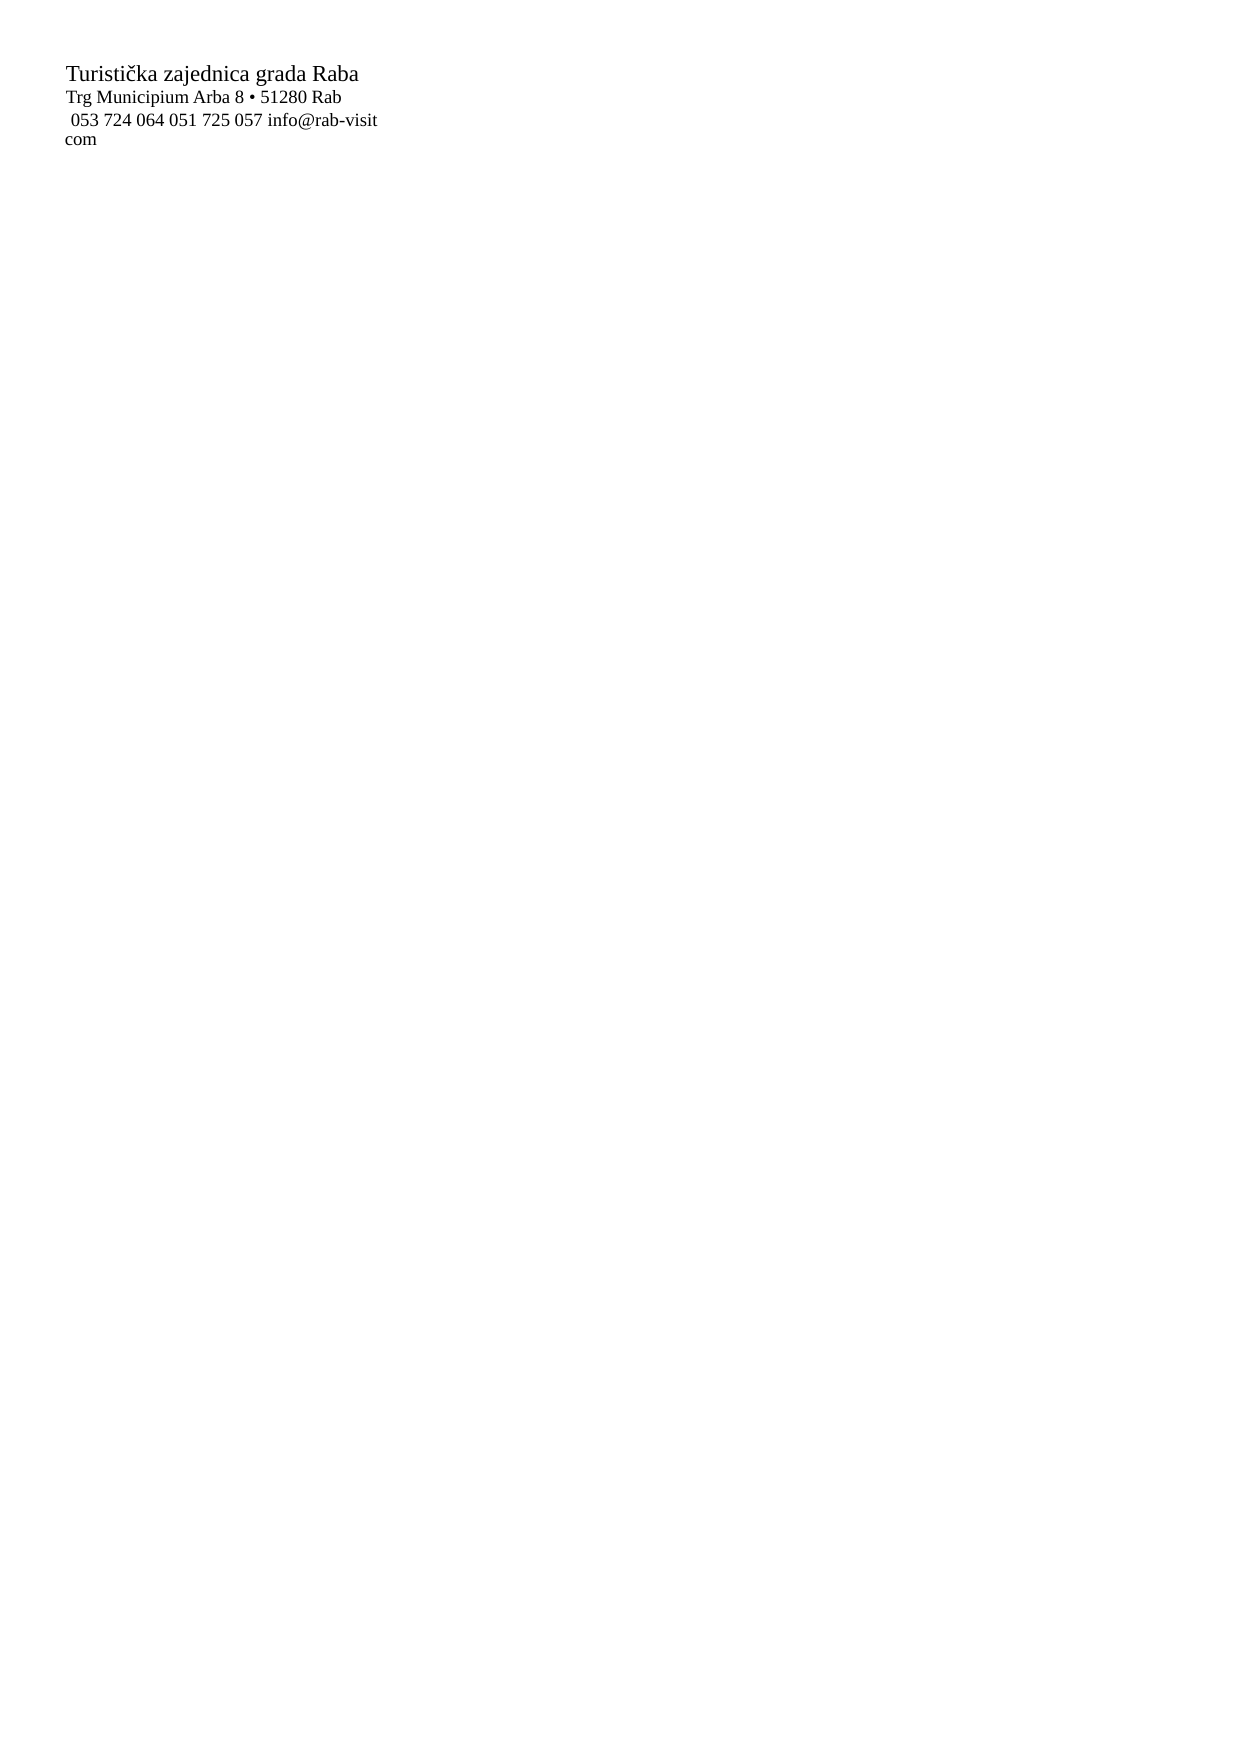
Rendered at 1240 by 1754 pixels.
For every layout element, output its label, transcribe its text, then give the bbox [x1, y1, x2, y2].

text Trg Municipium Arba 8 • 51280 Rab [66, 88, 409, 107]
text Turistička zajednica grada Raba [66, 60, 1080, 86]
text 053 724 064 051 725 057 info@rab-visit com [64, 111, 409, 150]
